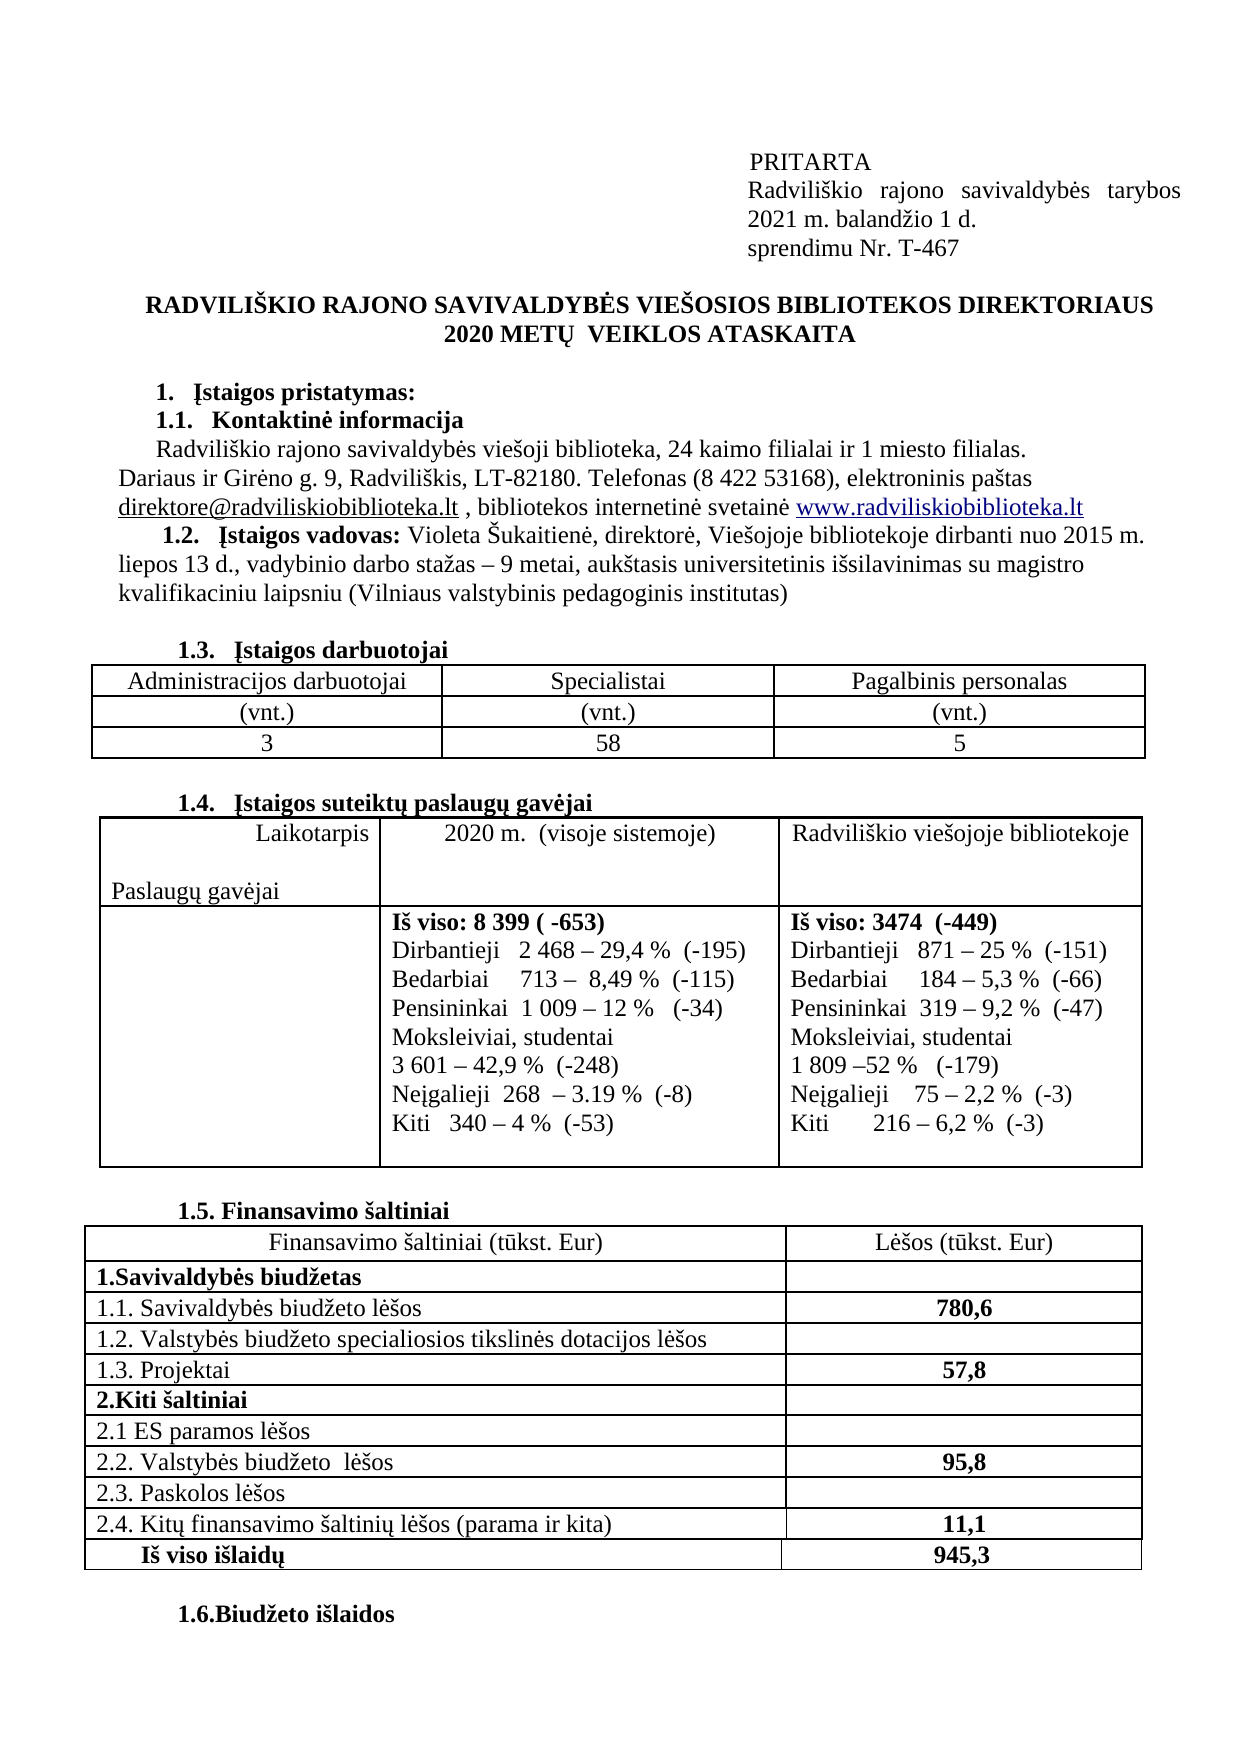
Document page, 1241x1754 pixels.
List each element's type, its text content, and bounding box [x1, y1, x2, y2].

table_cell 1.2. Valstybės biudžeto specialiosios tikslinės dotacijos lėšos [86, 1324, 785, 1353]
table_cell 3 [93, 728, 441, 757]
table_header Administracijos darbuotojai [93, 666, 441, 695]
table_cell 1.1. Savivaldybės biudžeto lėšos [86, 1293, 785, 1322]
table_cell Iš viso išlaidų [86, 1540, 781, 1569]
text 1.3. Įstaigos darbuotojai [177, 636, 1181, 664]
text PRITARTA [118, 147, 1181, 176]
text RADVILIŠKIO RAJONO SAVIVALDYBĖS VIEŠOSIOS BIBLIOTEKOS DIREKTORIAUS 2020 METŲ VEIKLOS ATASKAITA [118, 291, 1181, 348]
table_cell [101, 907, 379, 1166]
table_cell 11,1 [787, 1509, 1141, 1538]
table_cell Iš viso: 3474 (-449) Dirbantieji 871 – 25 % (-151) Bedarbiai 184 – 5,3 % (-66) Pensininkai 319 – 9,2 % (-47) Moksleiviai, studentai 1 809 –52 % (-179) Neįgalieji 75 – 2,2 % (-3) Kiti 216 – 6,2 % (-3) [780, 907, 1141, 1166]
text Dariaus ir Girėno g. 9, Radviliškis, LT-82180. Telefonas (8 422 53168), elektroninis paštas direktore@radviliskiobiblioteka.lt , bibliotekos internetinė svetainė www.radviliskiobiblioteka.lt [118, 463, 1181, 521]
table_cell 2.1 ES paramos lėšos [86, 1416, 785, 1445]
table_header Pagalbinis personalas [775, 666, 1144, 695]
table_cell 780,6 [787, 1293, 1141, 1322]
text 1.1. Kontaktinė informacija [155, 406, 1181, 434]
table_cell 5 [775, 728, 1144, 757]
table_cell Iš viso: 8 399 ( -653) Dirbantieji 2 468 – 29,4 % (-195) Bedarbiai 713 – 8,49 % (-115) Pensininkai 1 009 – 12 % (-34) Moksleiviai, studentai 3 601 – 42,9 % (-248) Neįgalieji 268 – 3.19 % (-8) Kiti 340 – 4 % (-53) [381, 907, 778, 1166]
table_header 2020 m. (visoje sistemoje) [381, 819, 778, 905]
table_cell [787, 1478, 1141, 1507]
table_cell 58 [443, 728, 773, 757]
text 1.5. Finansavimo šaltiniai [177, 1196, 1181, 1225]
text Radviliškio rajono savivaldybės tarybos 2021 m. balandžio 1 d. [747, 176, 1181, 233]
table_cell [787, 1324, 1141, 1353]
text Radviliškio rajono savivaldybės viešoji biblioteka, 24 kaimo filialai ir 1 miesto filialas. [156, 434, 1181, 463]
table_cell 2.2. Valstybės biudžeto lėšos [86, 1447, 785, 1476]
table_cell 57,8 [787, 1355, 1141, 1383]
text sprendimu Nr. T-467 [747, 233, 1181, 262]
text 1.2. Įstaigos vadovas: Violeta Šukaitienė, direktorė, Viešojoje bibliotekoje dirbanti nuo 2015 m. liepos 13 d., vadybinio darbo stažas – 9 metai, aukštasis universitetinis išsilavinimas su magistro kvalifikaciniu laipsniu (Vilniaus valstybinis pedagoginis institutas) [118, 521, 1181, 607]
text 1. Įstaigos pristatymas: [155, 377, 1181, 406]
table_cell (vnt.) [775, 697, 1144, 726]
table_cell 1.Savivaldybės biudžetas [86, 1262, 785, 1291]
table_cell 2.Kiti šaltiniai [86, 1386, 785, 1414]
text 1.6.Biudžeto išlaidos [177, 1599, 1181, 1628]
table_header Laikotarpis Paslaugų gavėjai [101, 819, 379, 905]
text 1.4. Įstaigos suteiktų paslaugų gavėjai [177, 788, 1181, 816]
table_cell 2.4. Kitų finansavimo šaltinių lėšos (parama ir kita) [86, 1509, 786, 1538]
table_header Radviliškio viešojoje bibliotekoje [780, 819, 1141, 905]
table_header Lėšos (tūkst. Eur) [787, 1227, 1141, 1260]
table_header Specialistai [443, 666, 773, 695]
table_header Finansavimo šaltiniai (tūkst. Eur) [86, 1227, 785, 1260]
table_cell 945,3 [782, 1540, 1141, 1569]
table_cell (vnt.) [443, 697, 773, 726]
table_cell (vnt.) [93, 697, 441, 726]
table_cell 2.3. Paskolos lėšos [86, 1478, 785, 1507]
table_cell [787, 1262, 1141, 1291]
table_cell [787, 1386, 1141, 1414]
table_cell 1.3. Projektai [86, 1355, 785, 1383]
table_cell [787, 1416, 1141, 1445]
table_cell 95,8 [787, 1447, 1141, 1476]
